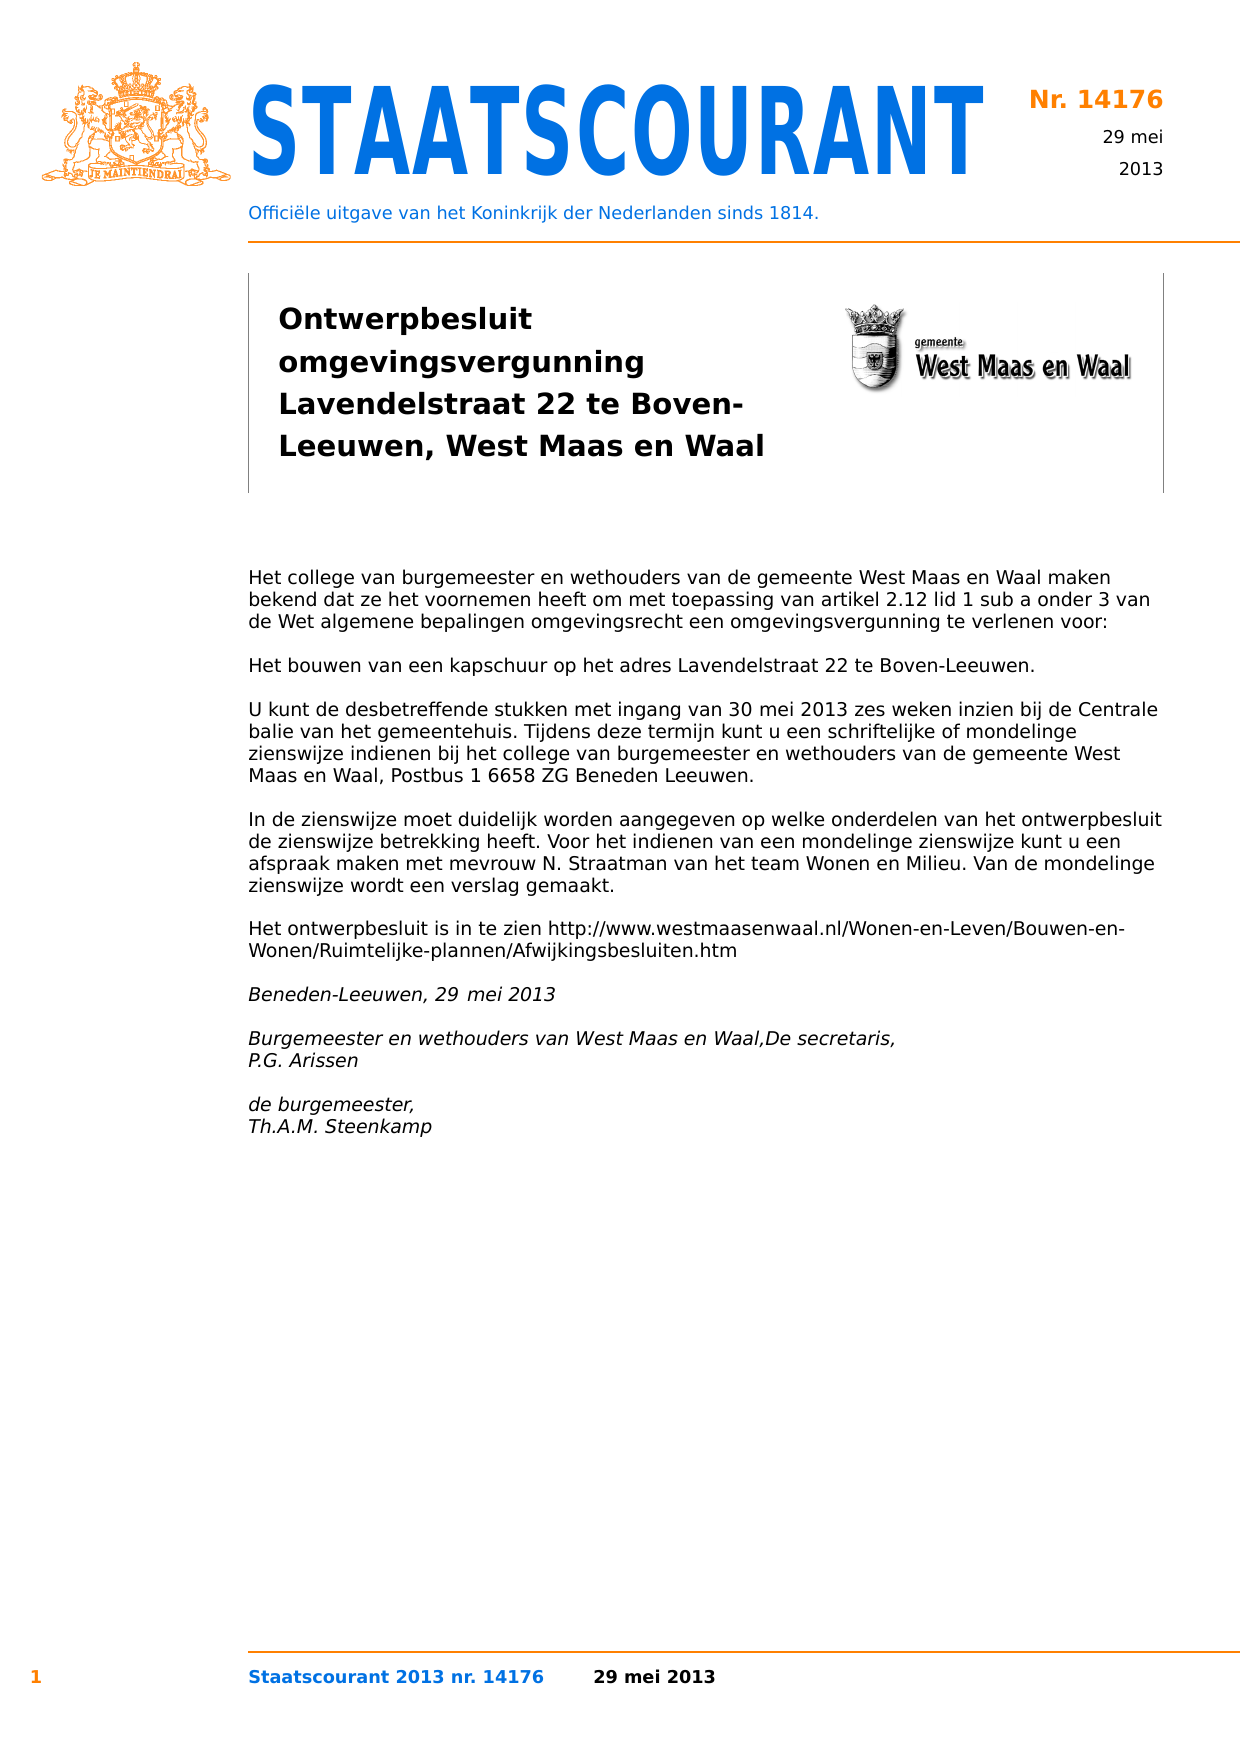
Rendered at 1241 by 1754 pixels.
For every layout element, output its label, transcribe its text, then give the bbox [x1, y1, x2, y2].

text In de zienswijze moet duidelijk worden aangegeven op welke onderdelen van het ontwerpbesluit de zienswijze betrekking heeft. Voor het indienen van een mondelinge zienswijze kunt u een afspraak maken met mevrouw N. Straatman van het team Wonen en Milieu. Van de mondelinge zienswijze wordt een verslag gemaakt. [248, 808, 1163, 896]
picture [41, 62, 231, 186]
table_header STAATSCOURANT [248, 62, 998, 203]
text Het ontwerpbesluit is in te zien http://www.westmaasenwaal.nl/Wonen-en-Leven/Bouwen-en-Wonen/Ruimtelijke-plannen/Afwijkingsbesluiten.htm [248, 918, 1163, 962]
table_cell 29 mei [998, 121, 1240, 153]
text de burgemeester, Th.A.M. Steenkamp [248, 1094, 1163, 1138]
table_cell 2013 [998, 153, 1240, 203]
table_cell Officiële uitgave van het Koninkrijk der Nederlanden sinds 1814. [248, 203, 1240, 241]
picture [844, 302, 1134, 397]
text Burgemeester en wethouders van West Maas en Waal,De secretaris, P.G. Arissen [248, 1028, 1163, 1072]
table_header [25, 62, 248, 241]
text Het bouwen van een kapschuur op het adres Lavendelstraat 22 te Boven-Leeuwen. [248, 655, 1163, 677]
text U kunt de desbetreffende stukken met ingang van 30 mei 2013 zes weken inzien bij de Centrale balie van het gemeentehuis. Tijdens deze termijn kunt u een schriftelijke of mondelinge zienswijze indienen bij het college van burgemeester en wethouders van de gemeente West Maas en Waal, Postbus 1 6658 ZG Beneden Leeuwen. [248, 699, 1163, 787]
subtitle Ontwerpbesluit omgevingsvergunning Lavendelstraat 22 te Boven-Leeuwen, West Maas en Waal [249, 273, 1163, 493]
table_header Nr. 14176 [998, 62, 1240, 121]
text Beneden-Leeuwen, 29 mei 2013 [248, 984, 1163, 1006]
text Het college van burgemeester en wethouders van de gemeente West Maas en Waal maken bekend dat ze het voornemen heeft om met toepassing van artikel 2.12 lid 1 sub a onder 3 van de Wet algemene bepalingen omgevingsrecht een omgevingsvergunning te verlenen voor: [248, 567, 1163, 633]
